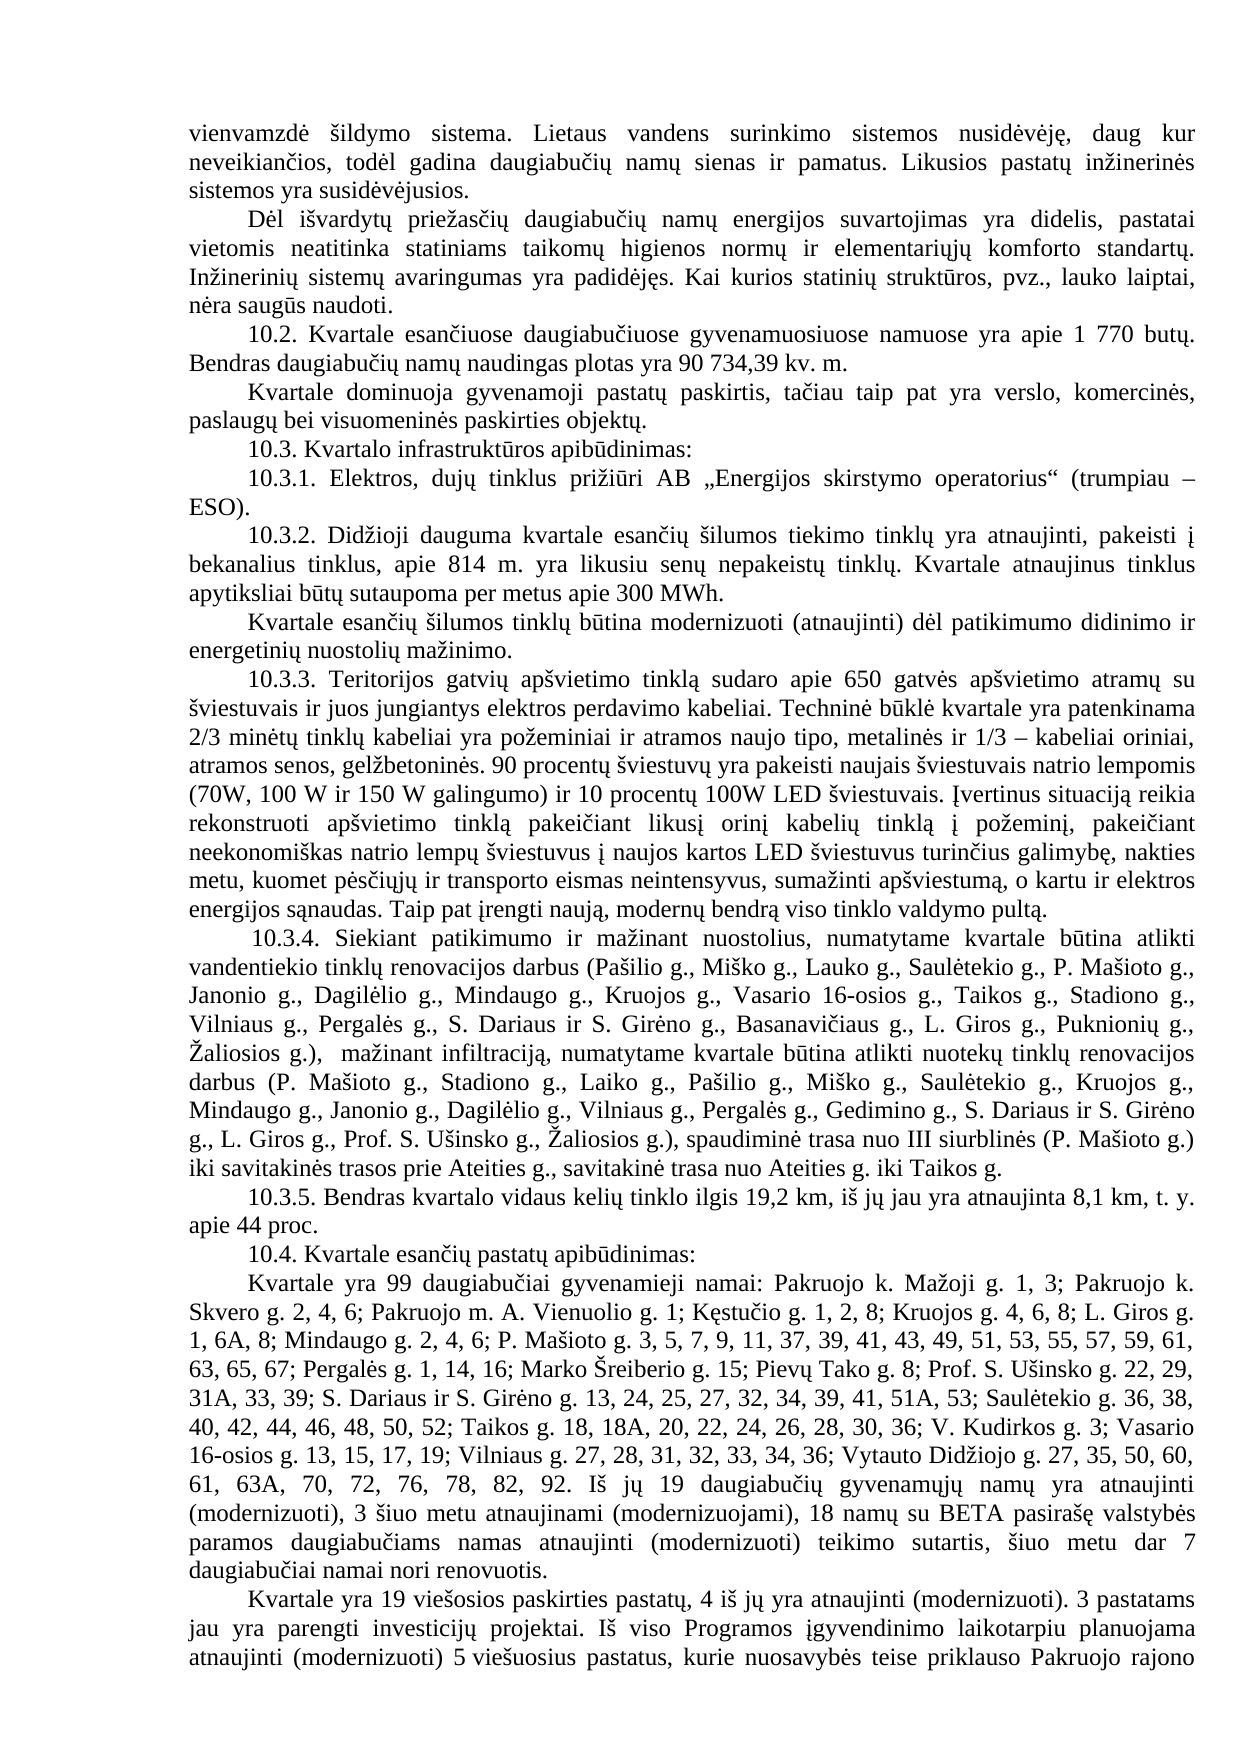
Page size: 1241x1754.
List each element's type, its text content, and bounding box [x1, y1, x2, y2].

table_cell [170, 118, 177, 1671]
table_cell [1207, 118, 1238, 1671]
table_cell vienvamzdė šildymo sistema. Lietaus vandens surinkimo sistemos nusidėvėję, daug kur neveikiančios, todėl gadina daugiabučių namų sienas ir pamatus. Likusios pastatų inžinerinės sistemos yra susidėvėjusios. Dėl išvardytų priežasčių daugiabučių namų energijos suvartojimas yra didelis, pastatai vietomis neatitinka statiniams taikomų higienos normų ir elementariųjų komforto standartų. Inžinerinių sistemų avaringumas yra padidėjęs. Kai kurios statinių struktūros, pvz., lauko laiptai, nėra saugūs naudoti. 10.2. Kvartale esančiuose daugiabučiuose gyvenamuosiuose namuose yra apie 1 770 butų. Bendras daugiabučių namų naudingas plotas yra 90 734,39 kv. m. Kvartale dominuoja gyvenamoji pastatų paskirtis, tačiau taip pat yra verslo, komercinės, paslaugų bei visuomeninės paskirties objektų. 10.3. Kvartalo infrastruktūros apibūdinimas: 10.3.1. Elektros, dujų tinklus prižiūri AB „Energijos skirstymo operatorius“ (trumpiau – ESO). 10.3.2. Didžioji dauguma kvartale esančių šilumos tiekimo tinklų yra atnaujinti, pakeisti į bekanalius tinklus, apie 814 m. yra likusiu senų nepakeistų tinklų. Kvartale atnaujinus tinklus apytiksliai būtų sutaupoma per metus apie 300 MWh. Kvartale esančių šilumos tinklų būtina modernizuoti (atnaujinti) dėl patikimumo didinimo ir energetinių nuostolių mažinimo. 10.3.3. Teritorijos gatvių apšvietimo tinklą sudaro apie 650 gatvės apšvietimo atramų su šviestuvais ir juos jungiantys elektros perdavimo kabeliai. Techninė būklė kvartale yra patenkinama 2/3 minėtų tinklų kabeliai yra požeminiai ir atramos naujo tipo, metalinės ir 1/3 – kabeliai oriniai, atramos senos, gelžbetoninės. 90 procentų šviestuvų yra pakeisti naujais šviestuvais natrio lempomis (70W, 100 W ir 150 W galingumo) ir 10 procentų 100W LED šviestuvais. Įvertinus situaciją reikia rekonstruoti apšvietimo tinklą pakeičiant likusį orinį kabelių tinklą į požeminį, pakeičiant neekonomiškas natrio lempų šviestuvus į naujos kartos LED šviestuvus turinčius galimybę, nakties metu, kuomet pėsčiųjų ir transporto eismas neintensyvus, sumažinti apšviestumą, o kartu ir elektros energijos sąnaudas. Taip pat įrengti naują, modernų bendrą viso tinklo valdymo pultą. 10.3.4. Siekiant patikimumo ir mažinant nuostolius, numatytame kvartale būtina atlikti vandentiekio tinklų renovacijos darbus (Pašilio g., Miško g., Lauko g., Saulėtekio g., P. Mašioto g., Janonio g., Dagilėlio g., Mindaugo g., Kruojos g., Vasario 16-osios g., Taikos g., Stadiono g., Vilniaus g., Pergalės g., S. Dariaus ir S. Girėno g., Basanavičiaus g., L. Giros g., Puknionių g., Žaliosios g.), mažinant infiltraciją, numatytame kvartale būtina atlikti nuotekų tinklų renovacijos darbus (P. Mašioto g., Stadiono g., Laiko g., Pašilio g., Miško g., Saulėtekio g., Kruojos g., Mindaugo g., Janonio g., Dagilėlio g., Vilniaus g., Pergalės g., Gedimino g., S. Dariaus ir S. Girėno g., L. Giros g., Prof. S. Ušinsko g., Žaliosios g.), spaudiminė trasa nuo III siurblinės (P. Mašioto g.) iki savitakinės trasos prie Ateities g., savitakinė trasa nuo Ateities g. iki Taikos g. 10.3.5. Bendras kvartalo vidaus kelių tinklo ilgis 19,2 km, iš jų jau yra atnaujinta 8,1 km, t. y. apie 44 proc. 10.4. Kvartale esančių pastatų apibūdinimas: Kvartale yra 99 daugiabučiai gyvenamieji namai: Pakruojo k. Mažoji g. 1, 3; Pakruojo k. Skvero g. 2, 4, 6; Pakruojo m. A. Vienuolio g. 1; Kęstučio g. 1, 2, 8; Kruojos g. 4, 6, 8; L. Giros g. 1, 6A, 8; Mindaugo g. 2, 4, 6; P. Mašioto g. 3, 5, 7, 9, 11, 37, 39, 41, 43, 49, 51, 53, 55, 57, 59, 61, 63, 65, 67; Pergalės g. 1, 14, 16; Marko Šreiberio g. 15; Pievų Tako g. 8; Prof. S. Ušinsko g. 22, 29, 31A, 33, 39; S. Dariaus ir S. Girėno g. 13, 24, 25, 27, 32, 34, 39, 41, 51A, 53; Saulėtekio g. 36, 38, 40, 42, 44, 46, 48, 50, 52; Taikos g. 18, 18A, 20, 22, 24, 26, 28, 30, 36; V. Kudirkos g. 3; Vasario 16-osios g. 13, 15, 17, 19; Vilniaus g. 27, 28, 31, 32, 33, 34, 36; Vytauto Didžiojo g. 27, 35, 50, 60, 61, 63A, 70, 72, 76, 78, 82, 92. Iš jų 19 daugiabučių gyvenamųjų namų yra atnaujinti (modernizuoti), 3 šiuo metu atnaujinami (modernizuojami), 18 namų su BETA pasirašę valstybės paramos daugiabučiams namas atnaujinti (modernizuoti) teikimo sutartis, šiuo metu dar 7 daugiabučiai namai nori renovuotis. Kvartale yra 19 viešosios paskirties pastatų, 4 iš jų yra atnaujinti (modernizuoti). 3 pastatams jau yra parengti investicijų projektai. Iš viso Programos įgyvendinimo laikotarpiu planuojama atnaujinti (modernizuoti) 5 viešuosius pastatus, kurie nuosavybės teise priklauso Pakruojo rajono [177, 118, 1207, 1671]
